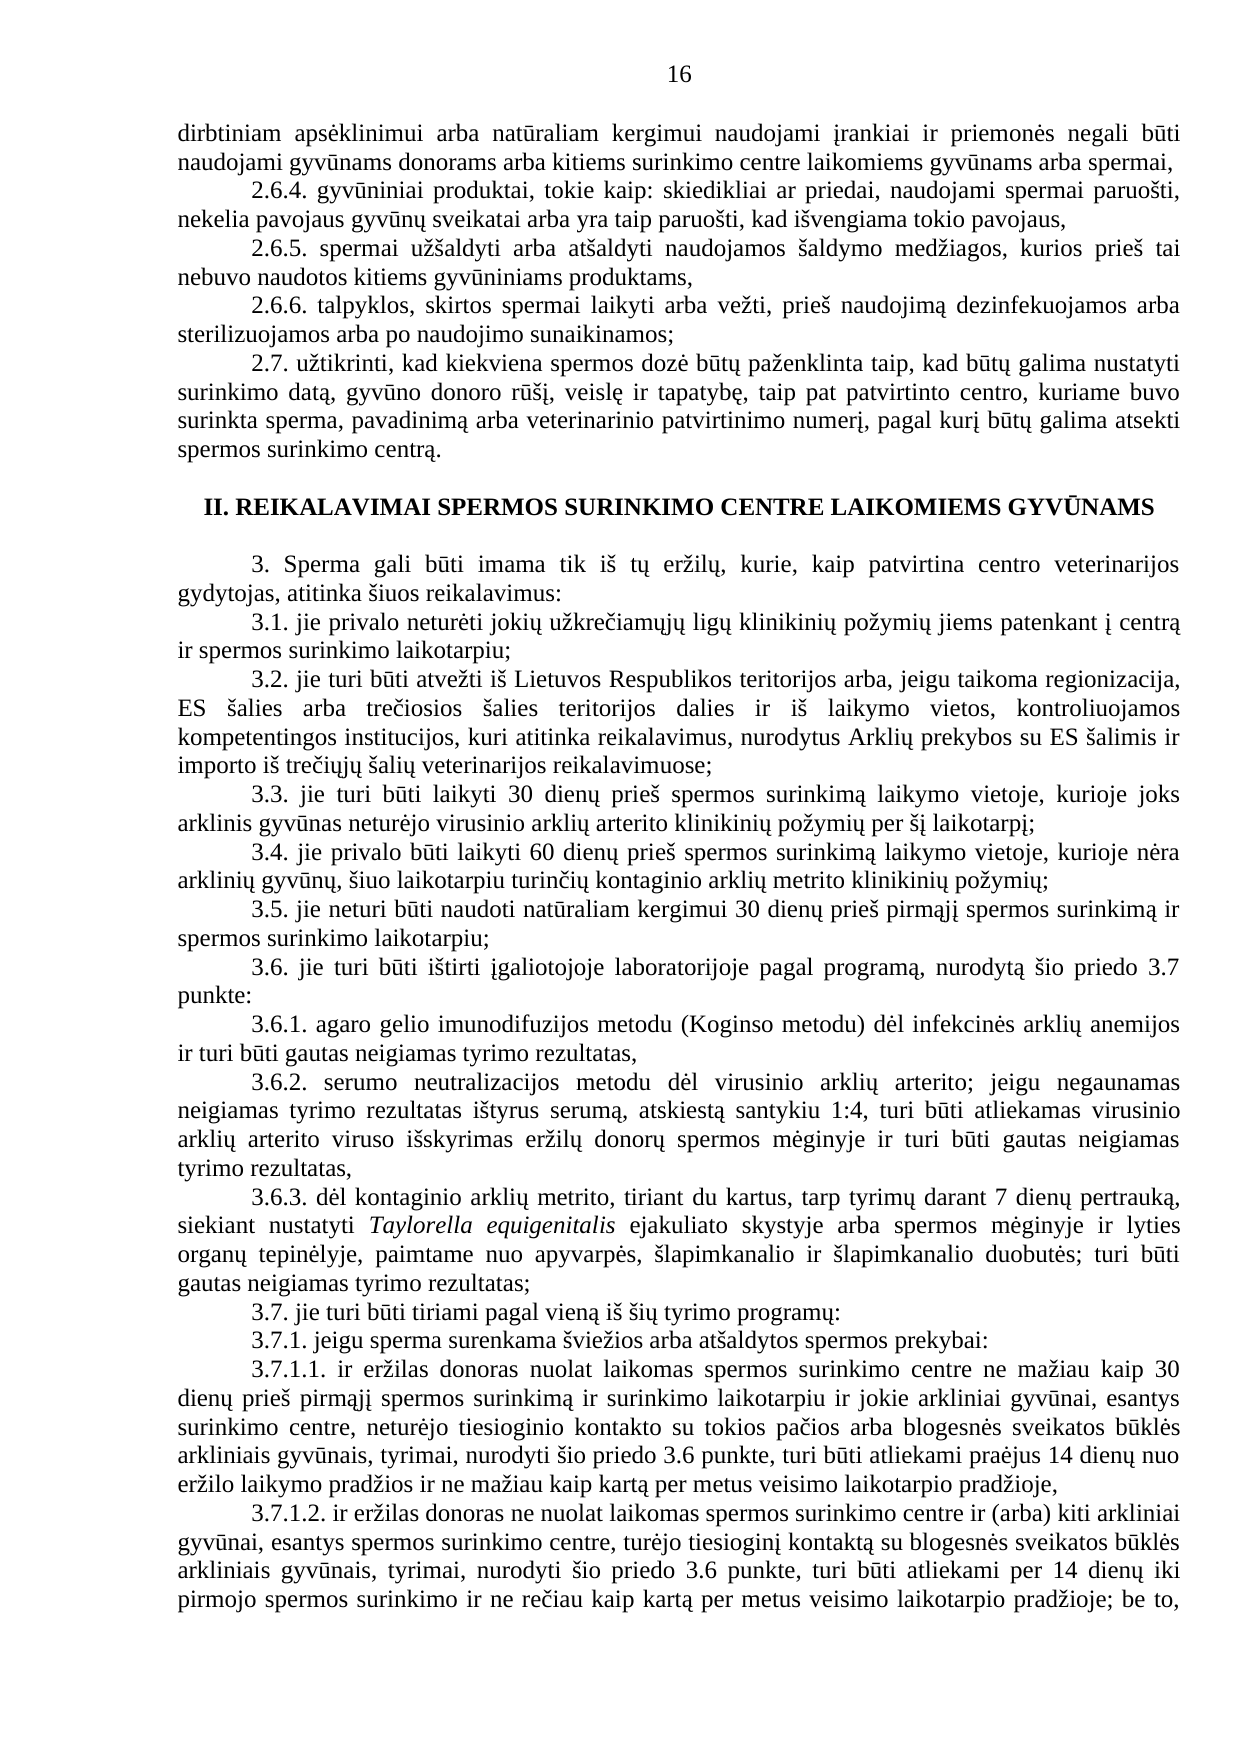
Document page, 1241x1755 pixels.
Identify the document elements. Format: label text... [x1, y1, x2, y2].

text 3.1. jie privalo neturėti jokių užkrečiamųjų ligų klinikinių požymių jiems patenkant į centrą ir spermos surinkimo laikotarpiu; [177, 607, 1181, 664]
text 3.2. jie turi būti atvežti iš Lietuvos Respublikos teritorijos arba, jeigu taikoma regionizacija, ES šalies arba trečiosios šalies teritorijos dalies ir iš laikymo vietos, kontroliuojamos kompetentingos institucijos, kuri atitinka reikalavimus, nurodytus Arklių prekybos su ES šalimis ir importo iš trečiųjų šalių veterinarijos reikalavimuose; [177, 664, 1181, 779]
text 2.6.4. gyvūniniai produktai, tokie kaip: skiedikliai ar priedai, naudojami spermai paruošti, nekelia pavojaus gyvūnų sveikatai arba yra taip paruošti, kad išvengiama tokio pavojaus, [177, 176, 1181, 233]
text 3.7. jie turi būti tiriami pagal vieną iš šių tyrimo programų: [177, 1297, 1181, 1326]
text 2.6.5. spermai užšaldyti arba atšaldyti naudojamos šaldymo medžiagos, kurios prieš tai nebuvo naudotos kitiems gyvūniniams produktams, [177, 233, 1181, 291]
text 3.6. jie turi būti ištirti įgaliotojoje laboratorijoje pagal programą, nurodytą šio priedo 3.7 punkte: [177, 952, 1181, 1009]
text 3.7.1.1. ir eržilas donoras nuolat laikomas spermos surinkimo centre ne mažiau kaip 30 dienų prieš pirmąjį spermos surinkimą ir surinkimo laikotarpiu ir jokie arkliniai gyvūnai, esantys surinkimo centre, neturėjo tiesioginio kontakto su tokios pačios arba blogesnės sveikatos būklės arkliniais gyvūnais, tyrimai, nurodyti šio priedo 3.6 punkte, turi būti atliekami praėjus 14 dienų nuo eržilo laikymo pradžios ir ne mažiau kaip kartą per metus veisimo laikotarpio pradžioje, [177, 1354, 1181, 1498]
text 3.7.1. jeigu sperma surenkama šviežios arba atšaldytos spermos prekybai: [177, 1326, 1181, 1354]
text 3.6.3. dėl kontaginio arklių metrito, tiriant du kartus, tarp tyrimų darant 7 dienų pertrauką, siekiant nustatyti Taylorella equigenitalis ejakuliato skystyje arba spermos mėginyje ir lyties organų tepinėlyje, paimtame nuo apyvarpės, šlapimkanalio ir šlapimkanalio duobutės; turi būti gautas neigiamas tyrimo rezultatas; [177, 1182, 1181, 1297]
text 3.5. jie neturi būti naudoti natūraliam kergimui 30 dienų prieš pirmąjį spermos surinkimą ir spermos surinkimo laikotarpiu; [177, 894, 1181, 952]
text II. REIKALAVIMAI SPERMOS SURINKIMO CENTRE LAIKOMIEMS GYVŪNAMS [177, 492, 1181, 521]
text 2.6.6. talpyklos, skirtos spermai laikyti arba vežti, prieš naudojimą dezinfekuojamos arba sterilizuojamos arba po naudojimo sunaikinamos; [177, 291, 1181, 348]
text 3.4. jie privalo būti laikyti 60 dienų prieš spermos surinkimą laikymo vietoje, kurioje nėra arklinių gyvūnų, šiuo laikotarpiu turinčių kontaginio arklių metrito klinikinių požymių; [177, 837, 1181, 894]
text 3.6.1. agaro gelio imunodifuzijos metodu (Koginso metodu) dėl infekcinės arklių anemijos ir turi būti gautas neigiamas tyrimo rezultatas, [177, 1009, 1181, 1067]
text 3. Sperma gali būti imama tik iš tų eržilų, kurie, kaip patvirtina centro veterinarijos gydytojas, atitinka šiuos reikalavimus: [177, 549, 1181, 607]
text 3.7.1.2. ir eržilas donoras ne nuolat laikomas spermos surinkimo centre ir (arba) kiti arkliniai gyvūnai, esantys spermos surinkimo centre, turėjo tiesioginį kontaktą su blogesnės sveikatos būklės arkliniais gyvūnais, tyrimai, nurodyti šio priedo 3.6 punkte, turi būti atliekami per 14 dienų iki pirmojo spermos surinkimo ir ne rečiau kaip kartą per metus veisimo laikotarpio pradžioje; be to, [177, 1498, 1181, 1613]
text 2.7. užtikrinti, kad kiekviena spermos dozė būtų paženklinta taip, kad būtų galima nustatyti surinkimo datą, gyvūno donoro rūšį, veislę ir tapatybę, taip pat patvirtinto centro, kuriame buvo surinkta sperma, pavadinimą arba veterinarinio patvirtinimo numerį, pagal kurį būtų galima atsekti spermos surinkimo centrą. [177, 348, 1181, 463]
text 3.6.2. serumo neutralizacijos metodu dėl virusinio arklių arterito; jeigu negaunamas neigiamas tyrimo rezultatas ištyrus serumą, atskiestą santykiu 1:4, turi būti atliekamas virusinio arklių arterito viruso išskyrimas eržilų donorų spermos mėginyje ir turi būti gautas neigiamas tyrimo rezultatas, [177, 1067, 1181, 1182]
text 3.3. jie turi būti laikyti 30 dienų prieš spermos surinkimą laikymo vietoje, kurioje joks arklinis gyvūnas neturėjo virusinio arklių arterito klinikinių požymių per šį laikotarpį; [177, 779, 1181, 837]
text dirbtiniam apsėklinimui arba natūraliam kergimui naudojami įrankiai ir priemonės negali būti naudojami gyvūnams donorams arba kitiems surinkimo centre laikomiems gyvūnams arba spermai, [177, 118, 1181, 176]
